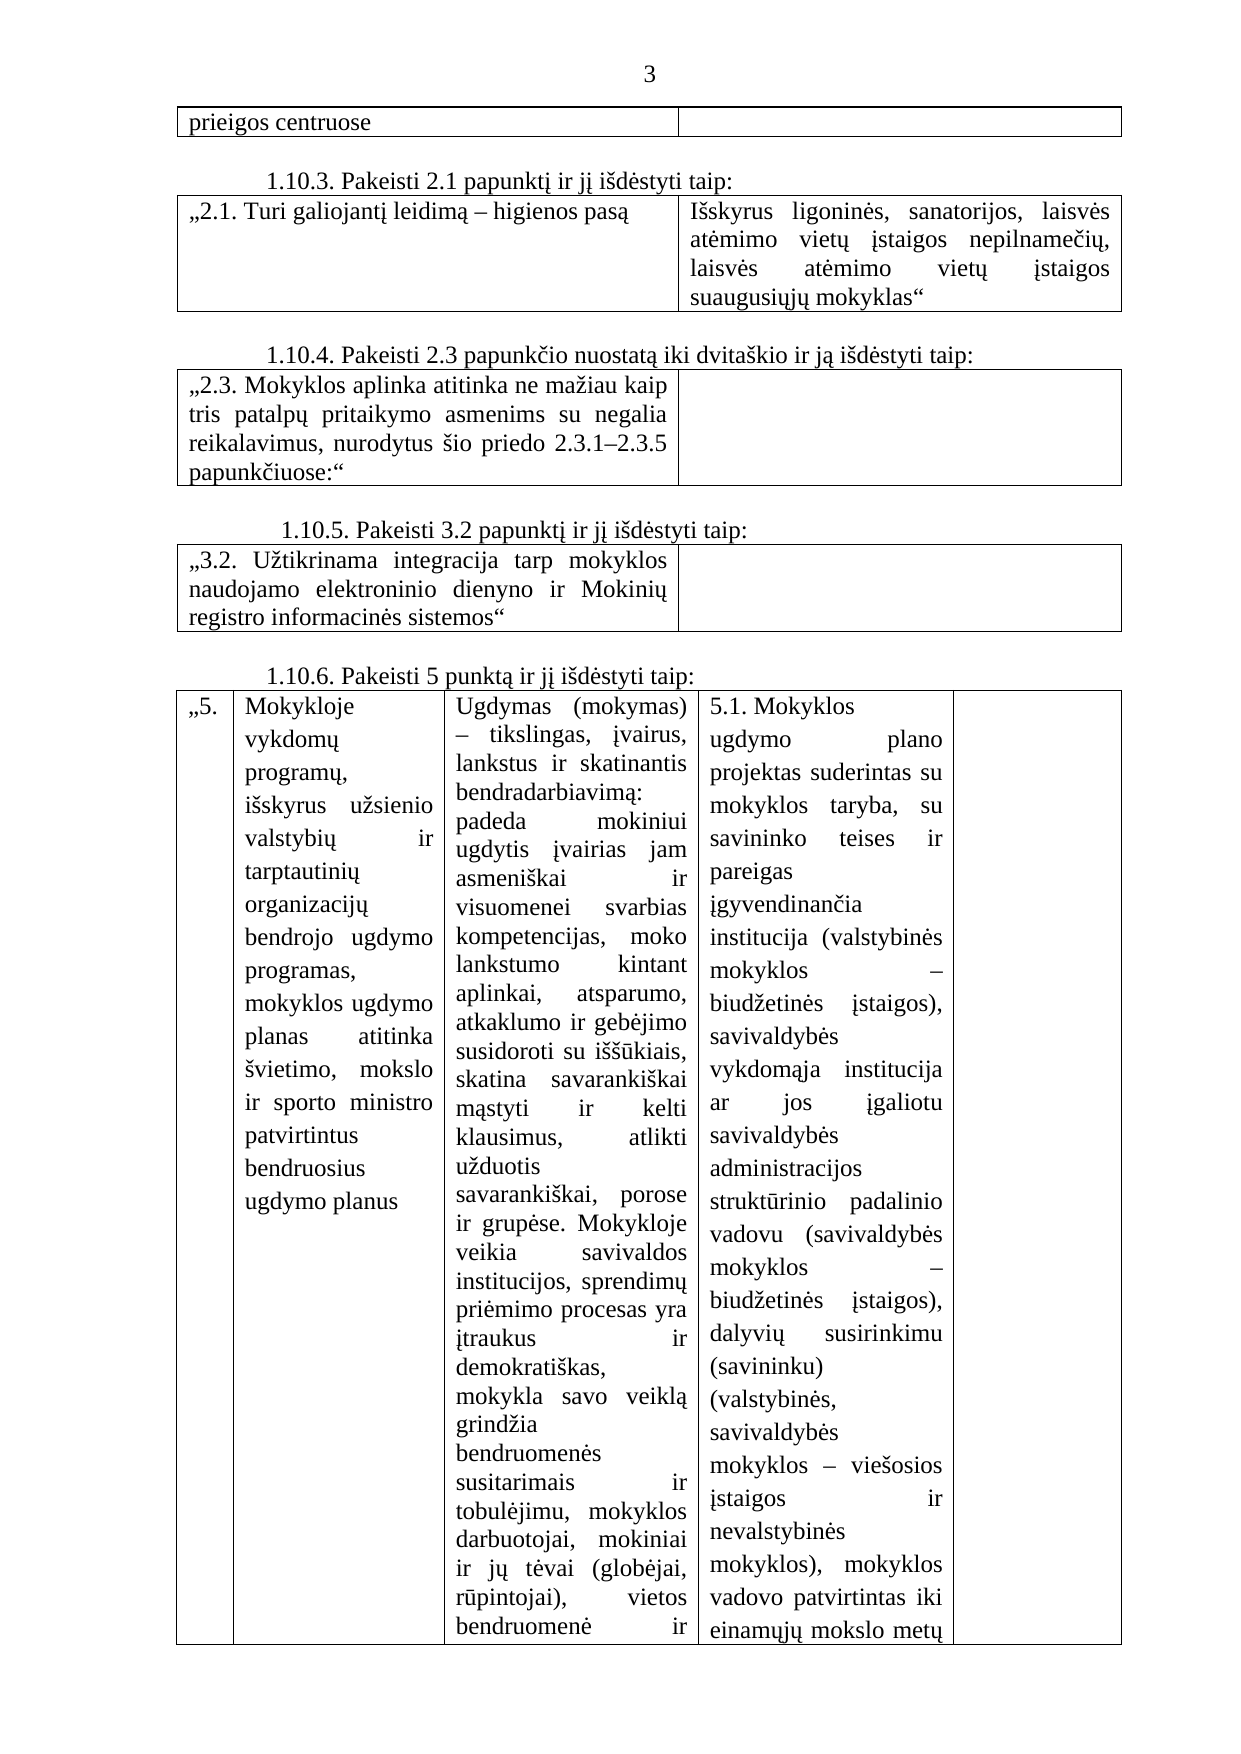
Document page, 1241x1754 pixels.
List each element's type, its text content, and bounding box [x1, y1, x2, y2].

table_header „2.3. Mokyklos aplinka atitinka ne mažiau kaip tris patalpų pritaikymo asmenims su negalia reikalavimus, nurodytus šio priedo 2.3.1–2.3.5 papunkčiuose:“ [178, 370, 678, 485]
table_header [954, 691, 1121, 1644]
text 1.10.3. Pakeisti 2.1 papunktį ir jį išdėstyti taip: [266, 166, 1122, 195]
text 1.10.5. Pakeisti 3.2 papunktį ir jį išdėstyti taip: [177, 515, 1122, 544]
table_header [679, 370, 1121, 485]
table_header „3.2. Užtikrinama integracija tarp mokyklos naudojamo elektroninio dienyno ir Mokinių registro informacinės sistemos“ [178, 545, 678, 631]
text 1.10.4. Pakeisti 2.3 papunkčio nuostatą iki dvitaškio ir ją išdėstyti taip: [266, 341, 1122, 369]
text 1.10.6. Pakeisti 5 punktą ir jį išdėstyti taip: [177, 661, 1087, 690]
table_header „5. [177, 691, 233, 1644]
table_header prieigos centruose [178, 108, 678, 136]
table_header „2.1. Turi galiojantį leidimą – higienos pasą [178, 196, 678, 311]
table_header 5.1. Mokyklos ugdymo plano projektas suderintas su mokyklos taryba, su savininko teises ir pareigas įgyvendinančia institucija (valstybinės mokyklos – biudžetinės įstaigos), savivaldybės vykdomąja institucija ar jos įgaliotu savivaldybės administracijos struktūrinio padalinio vadovu (savivaldybės mokyklos – biudžetinės įstaigos), dalyvių susirinkimu (savininku) (valstybinės, savivaldybės mokyklos – viešosios įstaigos ir nevalstybinės mokyklos), mokyklos vadovo patvirtintas iki einamųjų mokslo metų [699, 691, 953, 1644]
table_header Išskyrus ligoninės, sanatorijos, laisvės atėmimo vietų įstaigos nepilnamečių, laisvės atėmimo vietų įstaigos suaugusiųjų mokyklas“ [679, 196, 1121, 311]
table_header [679, 108, 1121, 136]
table_header Ugdymas (mokymas) – tikslingas, įvairus, lankstus ir skatinantis bendradarbiavimą: padeda mokiniui ugdytis įvairias jam asmeniškai ir visuomenei svarbias kompetencijas, moko lankstumo kintant aplinkai, atsparumo, atkaklumo ir gebėjimo susidoroti su iššūkiais, skatina savarankiškai mąstyti ir kelti klausimus, atlikti užduotis savarankiškai, porose ir grupėse. Mokykloje veikia savivaldos institucijos, sprendimų priėmimo procesas yra įtraukus ir demokratiškas, mokykla savo veiklą grindžia bendruomenės susitarimais ir tobulėjimu, mokyklos darbuotojai, mokiniai ir jų tėvai (globėjai, rūpintojai), vietos bendruomenė ir [445, 691, 698, 1644]
table_header Mokykloje vykdomų programų, išskyrus užsienio valstybių ir tarptautinių organizacijų bendrojo ugdymo programas, mokyklos ugdymo planas atitinka švietimo, mokslo ir sporto ministro patvirtintus bendruosius ugdymo planus [234, 691, 444, 1644]
table_header [679, 545, 1121, 631]
